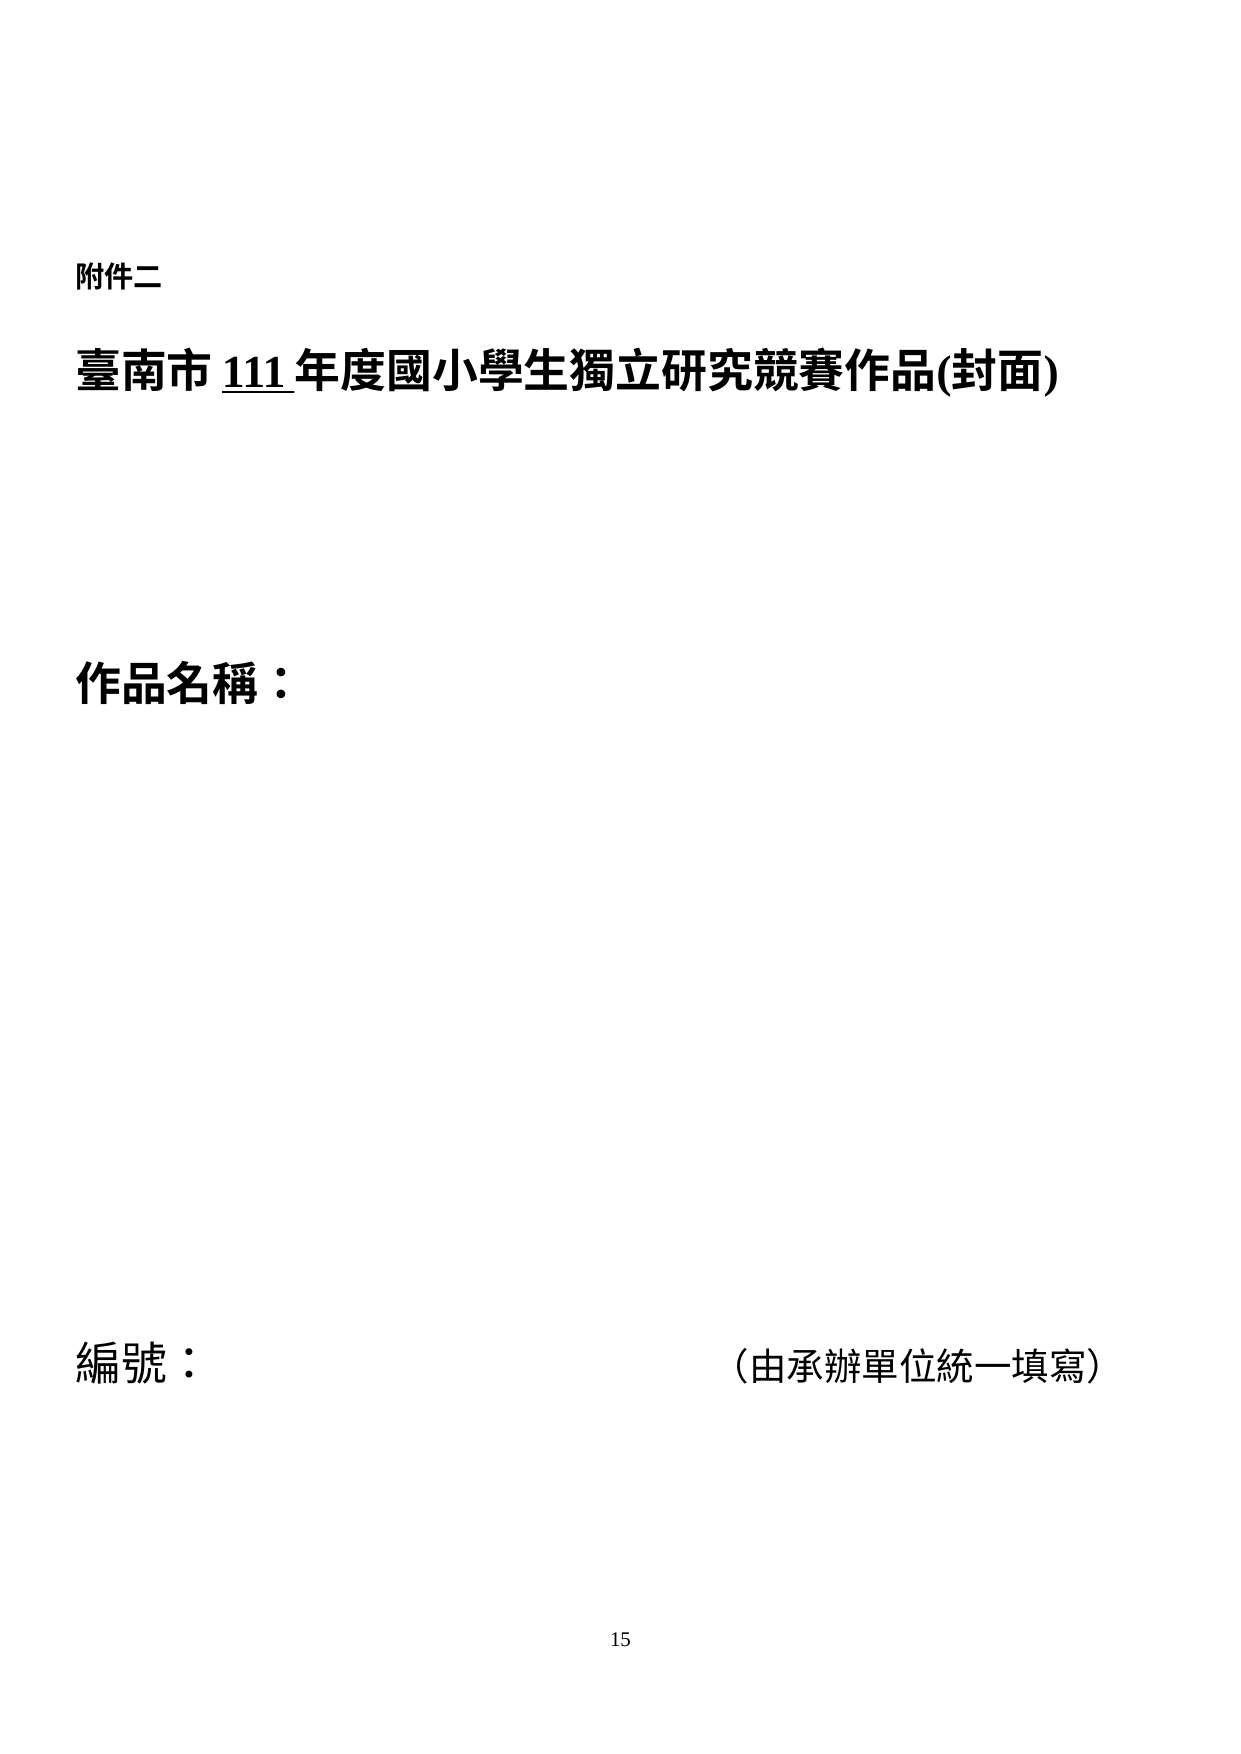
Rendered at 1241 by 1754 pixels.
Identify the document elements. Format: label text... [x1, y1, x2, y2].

text 臺南市111年度國小學生獨立研究競賽作品(封面) [75, 295, 1165, 420]
text 作品名稱： [75, 608, 1165, 733]
text 附件二 [75, 233, 1165, 295]
text 編號： （由承辦單位統一填寫） [75, 1233, 1165, 1420]
